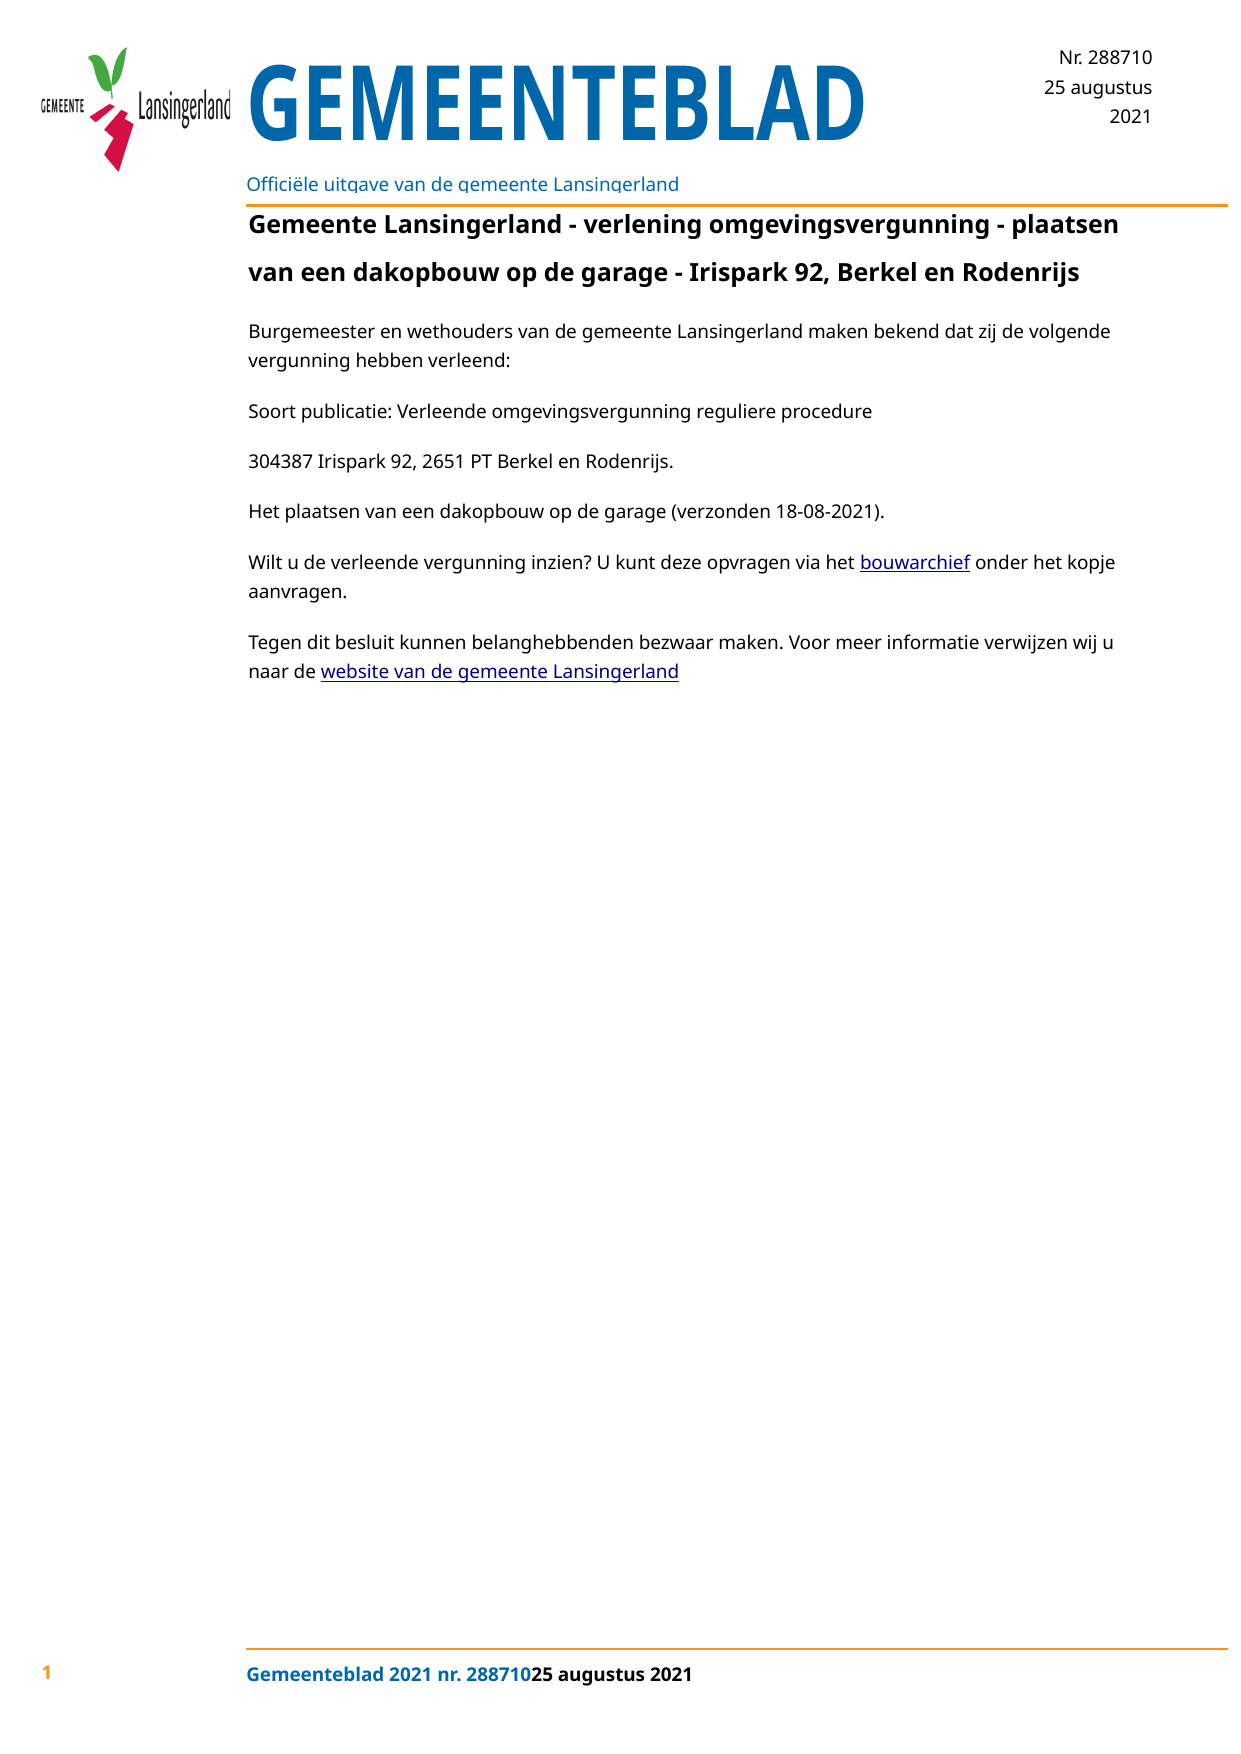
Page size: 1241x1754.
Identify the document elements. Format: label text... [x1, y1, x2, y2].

text Tegen dit besluit kunnen belanghebbenden bezwaar maken. Voor meer informatie verwijzen wij u naar de website van de gemeente Lansingerland [248, 629, 1152, 684]
text Gemeente Lansingerland - verlening omgevingsvergunning - plaatsen van een dakopbouw op de garage - Irispark 92, Berkel en Rodenrijs [248, 207, 1152, 288]
text 304387 Irispark 92, 2651 PT Berkel en Rodenrijs. [248, 448, 1152, 474]
text Soort publicatie: Verleende omgevingsvergunning reguliere procedure [248, 398, 1152, 424]
text Het plaatsen van een dakopbouw op de garage (verzonden 18-08-2021). [248, 499, 1152, 524]
text Wilt u de verleende vergunning inzien? U kunt deze opvragen via het bouwarchief onder het kopje aanvragen. [248, 549, 1152, 604]
picture [41, 47, 231, 172]
text Burgemeester en wethouders van de gemeente Lansingerland maken bekend dat zij de volgende vergunning hebben verleend: [248, 318, 1152, 373]
